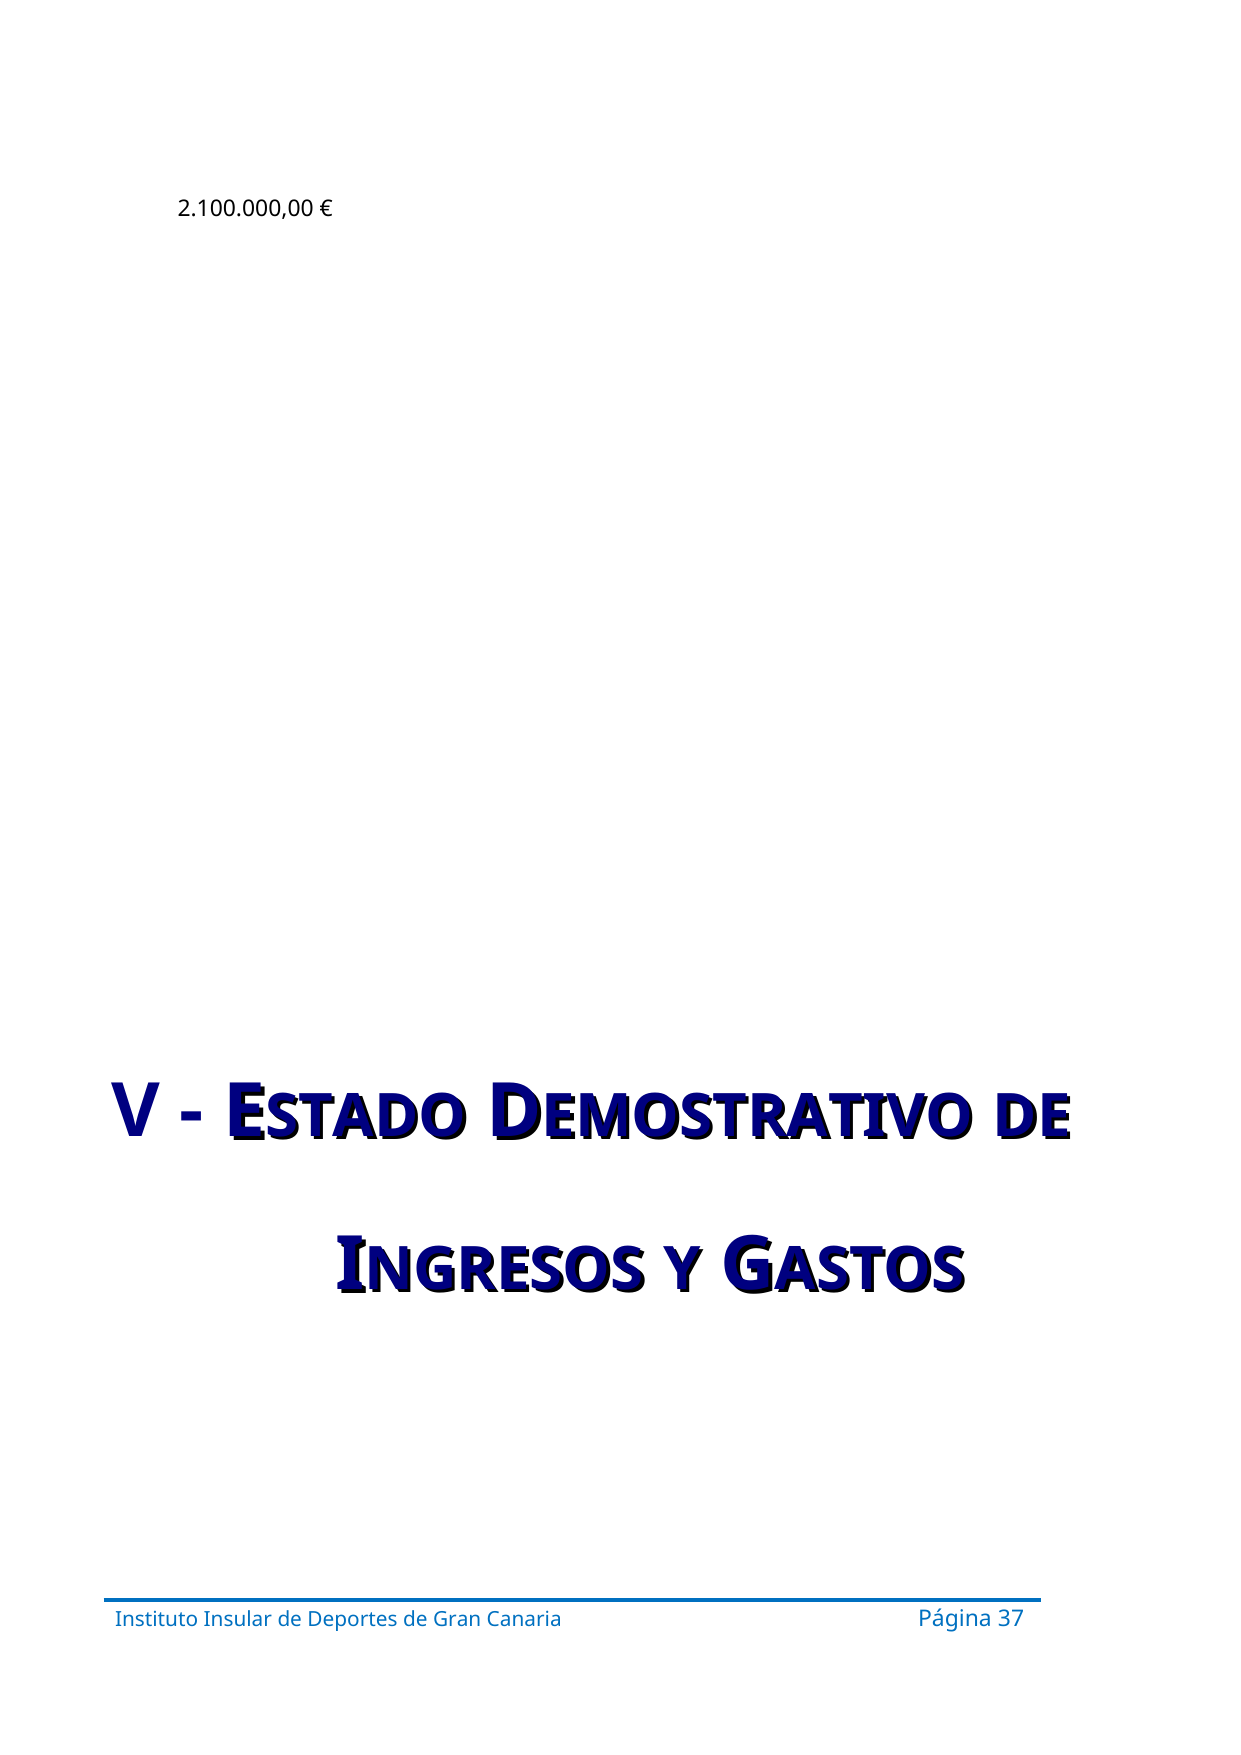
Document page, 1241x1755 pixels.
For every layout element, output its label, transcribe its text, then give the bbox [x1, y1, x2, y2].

text V - Estado Demostrativo de Ingresos y Gastos [89, 1056, 1093, 1311]
text 2.100.000,00 € [103, 192, 1093, 223]
